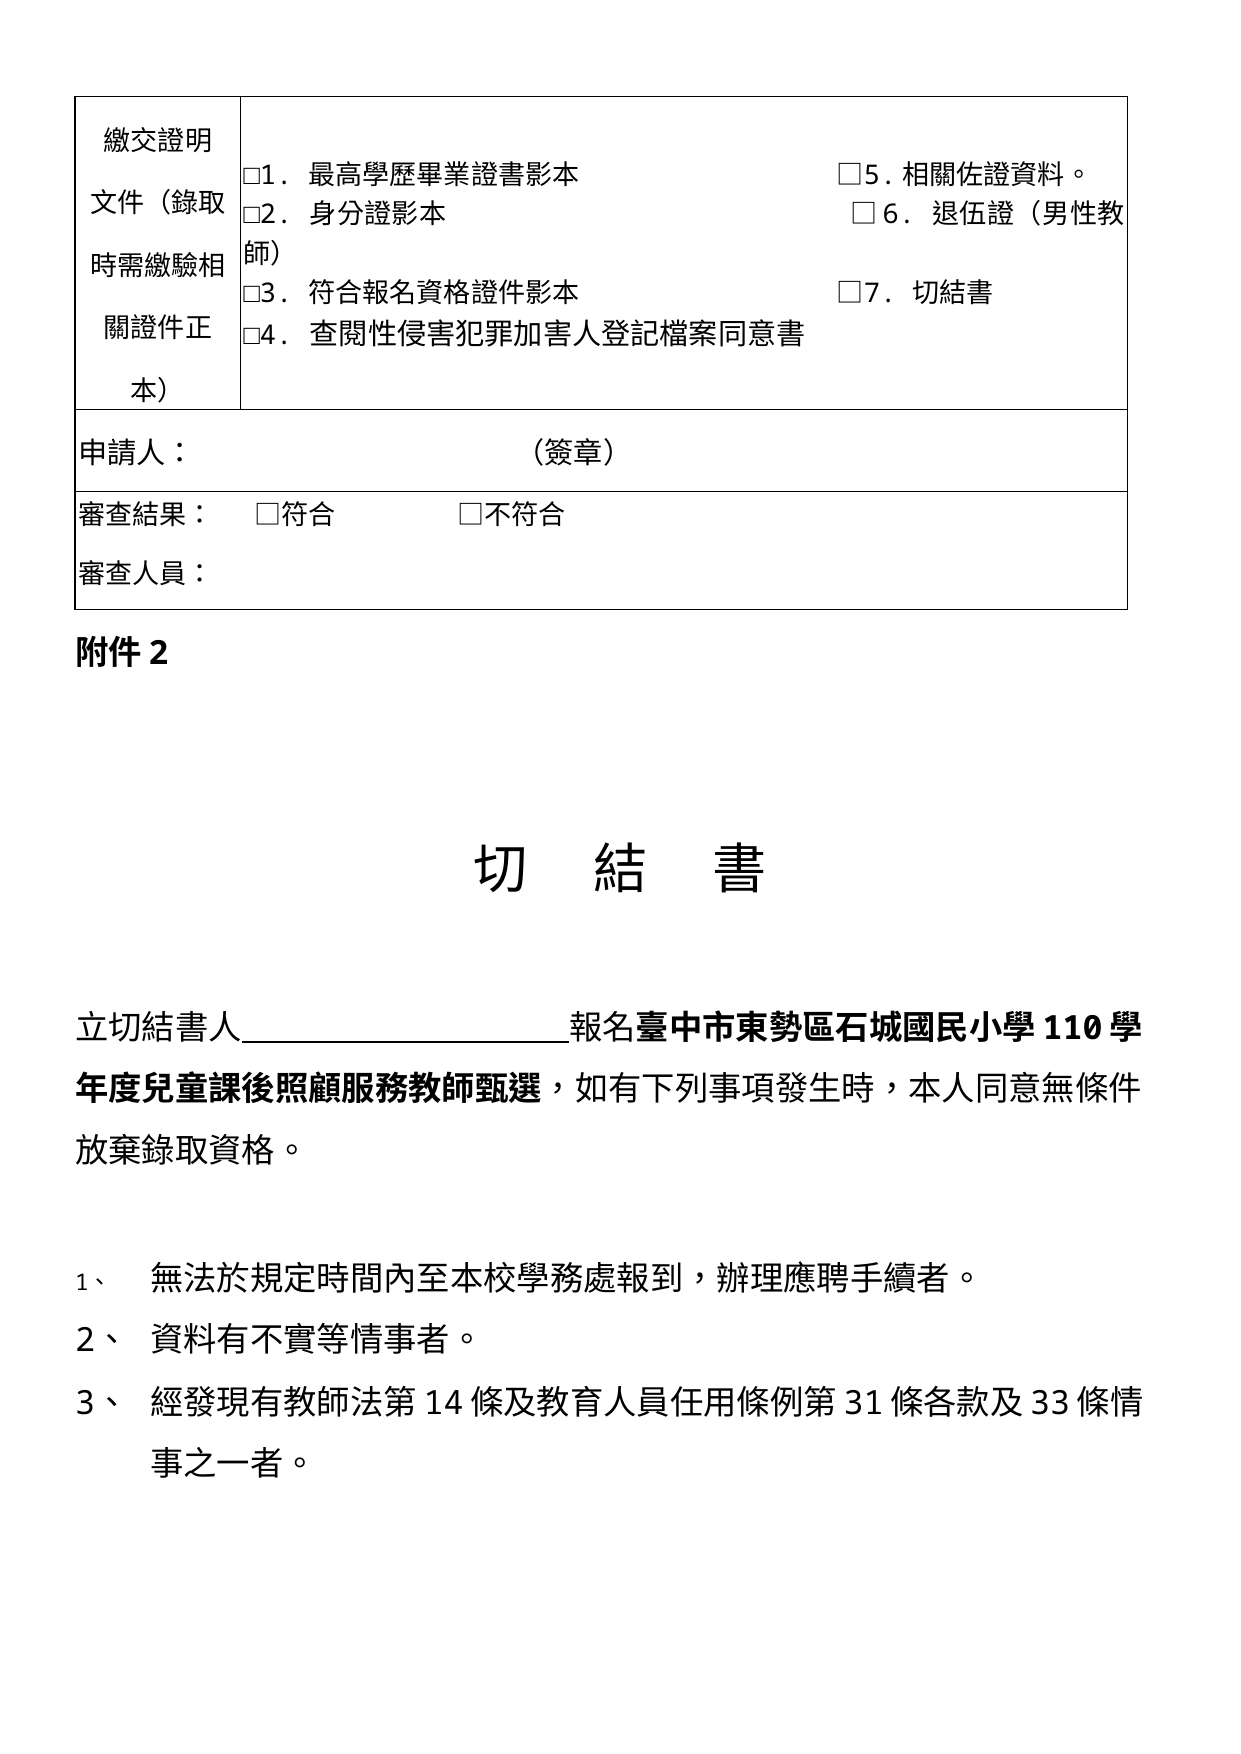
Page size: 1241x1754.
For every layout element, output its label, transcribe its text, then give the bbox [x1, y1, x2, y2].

text 立切結書人 報名臺中市東勢區石城國民小學110學年度兒童課後照顧服務教師甄選，如有下列事項發生時，本人同意無條件放棄錄取資格。 [75, 984, 1165, 1172]
table_cell □1. 最高學歷畢業證書影本 □5. 相關佐證資料。 □2. 身分證影本 □6. 退伍證（男性教師） □3. 符合報名資格證件影本 □7. 切結書 □4. 查閱性侵害犯罪加害人登記檔案同意書 [241, 97, 1127, 409]
text 切 結 書 [75, 797, 1165, 922]
table_cell 申請人： （簽章） [76, 410, 1127, 491]
list 經發現有教師法第14條及教育人員任用條例第31條各款及33條情事之一者。 [75, 1359, 1165, 1484]
list 無法於規定時間內至本校學務處報到，辦理應聘手續者。 [75, 1234, 1165, 1297]
table_cell 審查結果： □符合 □不符合 審查人員： [76, 492, 1127, 608]
list 資料有不實等情事者。 [75, 1297, 1165, 1359]
table_cell 繳交證明 文件（錄取時需繳驗相關證件正本） [76, 97, 240, 409]
text 附件2 [75, 609, 1165, 672]
